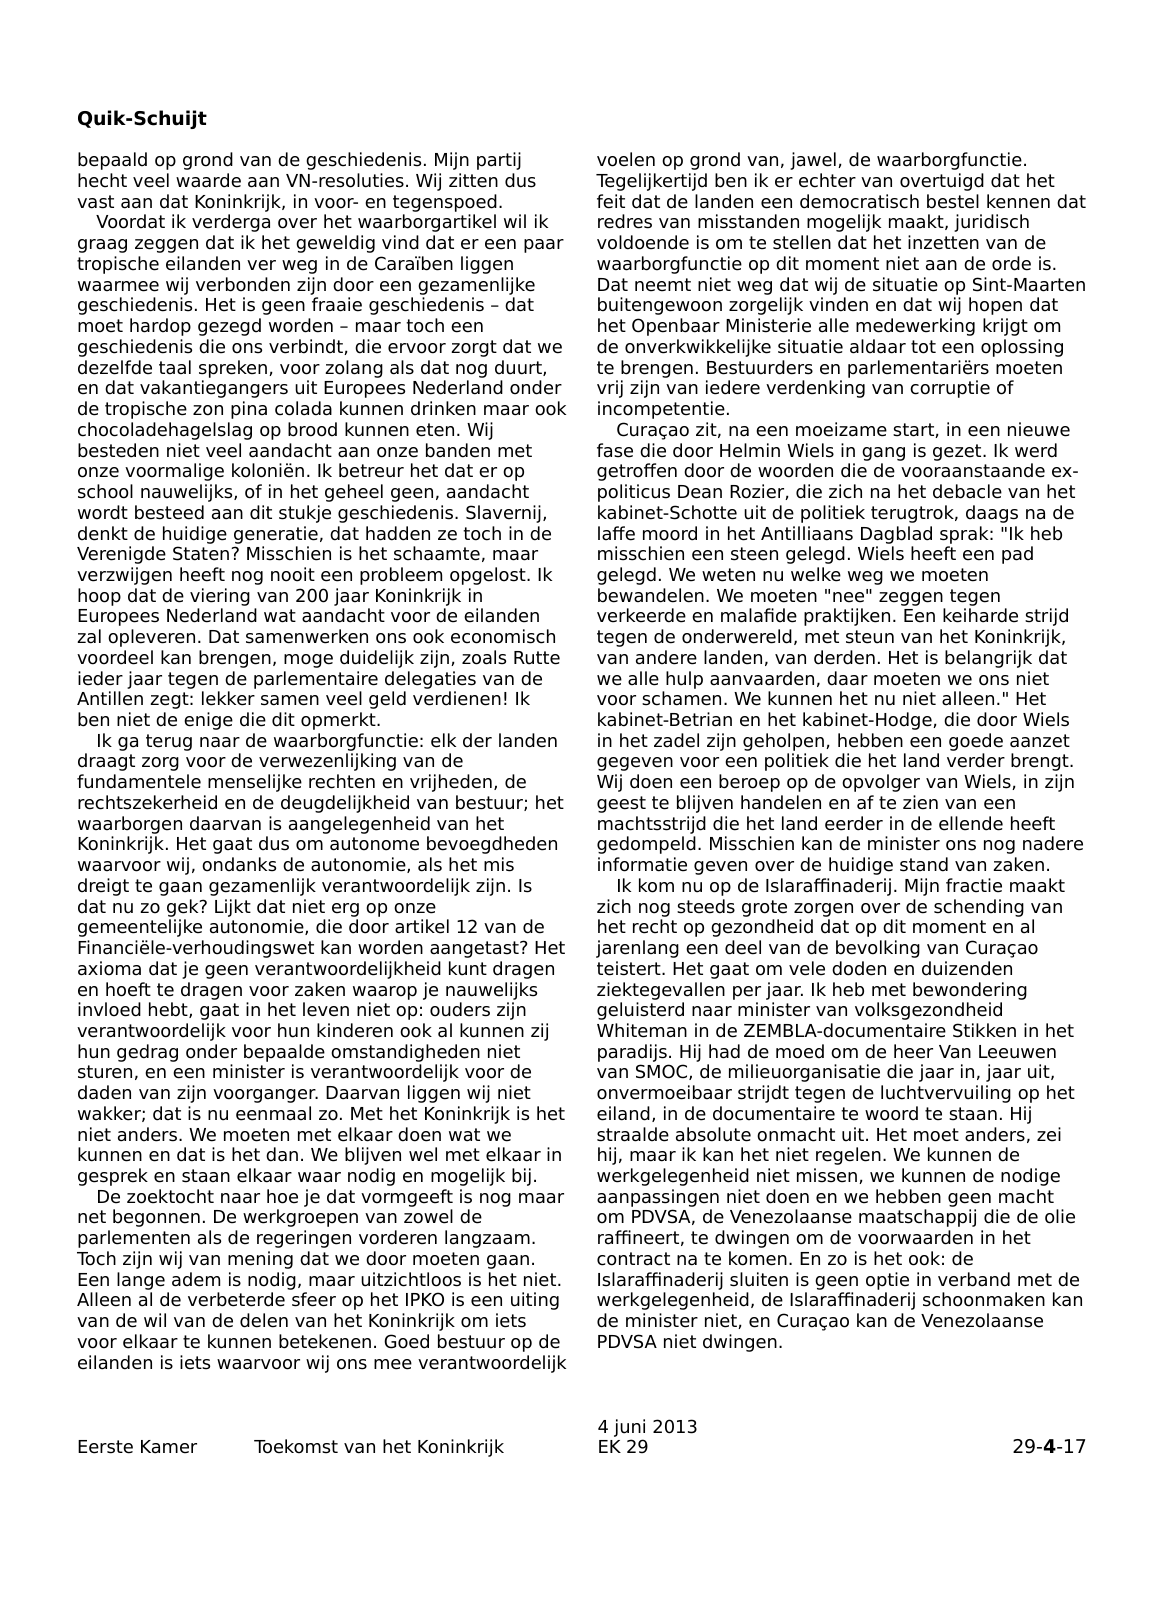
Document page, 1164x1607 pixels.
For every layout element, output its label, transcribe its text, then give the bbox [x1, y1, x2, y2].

text voelen op grond van, jawel, de waarborgfunctie. Tegelijkertijd ben ik er echter van overtuigd dat het feit dat de landen een democratisch bestel kennen dat redres van misstanden mogelijk maakt, juridisch voldoende is om te stellen dat het inzetten van de waarborgfunctie op dit moment niet aan de orde is. Dat neemt niet weg dat wij de situatie op Sint-Maarten buitengewoon zorgelijk vinden en dat wij hopen dat het Openbaar Ministerie alle medewerking krijgt om de onverkwikkelijke situatie aldaar tot een oplossing te brengen. Bestuurders en parlementariërs moeten vrij zijn van iedere verdenking van corruptie of incompetentie. [596, 150, 1087, 420]
text Curaçao zit, na een moeizame start, in een nieuwe fase die door Helmin Wiels in gang is gezet. Ik werd getroffen door de woorden die de vooraanstaande ex-politicus Dean Rozier, die zich na het debacle van het kabinet-Schotte uit de politiek terugtrok, daags na de laffe moord in het Antilliaans Dagblad sprak: "Ik heb misschien een steen gelegd. Wiels heeft een pad gelegd. We weten nu welke weg we moeten bewandelen. We moeten "nee" zeggen tegen verkeerde en malafide praktijken. Een keiharde strijd tegen de onderwereld, met steun van het Koninkrijk, van andere landen, van derden. Het is belangrijk dat we alle hulp aanvaarden, daar moeten we ons niet voor schamen. We kunnen het nu niet alleen." Het kabinet-Betrian en het kabinet-Hodge, die door Wiels in het zadel zijn geholpen, hebben een goede aanzet gegeven voor een politiek die het land verder brengt. Wij doen een beroep op de opvolger van Wiels, in zijn geest te blijven handelen en af te zien van een machtsstrijd die het land eerder in de ellende heeft gedompeld. Misschien kan de minister ons nog nadere informatie geven over de huidige stand van zaken. [596, 420, 1087, 876]
text Voordat ik verderga over het waarborgartikel wil ik graag zeggen dat ik het geweldig vind dat er een paar tropische eilanden ver weg in de Caraïben liggen waarmee wij verbonden zijn door een gezamenlijke geschiedenis. Het is geen fraaie geschiedenis – dat moet hardop gezegd worden – maar toch een geschiedenis die ons verbindt, die ervoor zorgt dat we dezelfde taal spreken, voor zolang als dat nog duurt, en dat vakantiegangers uit Europees Nederland onder de tropische zon pina colada kunnen drinken maar ook chocoladehagelslag op brood kunnen eten. Wij besteden niet veel aandacht aan onze banden met onze voormalige koloniën. Ik betreur het dat er op school nauwelijks, of in het geheel geen, aandacht wordt besteed aan dit stukje geschiedenis. Slavernij, denkt de huidige generatie, dat hadden ze toch in de Verenigde Staten? Misschien is het schaamte, maar verzwijgen heeft nog nooit een probleem opgelost. Ik hoop dat de viering van 200 jaar Koninkrijk in Europees Nederland wat aandacht voor de eilanden zal opleveren. Dat samenwerken ons ook economisch voordeel kan brengen, moge duidelijk zijn, zoals Rutte ieder jaar tegen de parlementaire delegaties van de Antillen zegt: lekker samen veel geld verdienen! Ik ben niet de enige die dit opmerkt. [77, 212, 567, 731]
text bepaald op grond van de geschiedenis. Mijn partij hecht veel waarde aan VN-resoluties. Wij zitten dus vast aan dat Koninkrijk, in voor- en tegenspoed. [77, 150, 567, 212]
text Ik kom nu op de Islaraffinaderij. Mijn fractie maakt zich nog steeds grote zorgen over de schending van het recht op gezondheid dat op dit moment en al jarenlang een deel van de bevolking van Curaçao teistert. Het gaat om vele doden en duizenden ziektegevallen per jaar. Ik heb met bewondering geluisterd naar minister van volksgezondheid Whiteman in de ZEMBLA-documentaire Stikken in het paradijs. Hij had de moed om de heer Van Leeuwen van SMOC, de milieuorganisatie die jaar in, jaar uit, onvermoeibaar strijdt tegen de luchtvervuiling op het eiland, in de documentaire te woord te staan. Hij straalde absolute onmacht uit. Het moet anders, zei hij, maar ik kan het niet regelen. We kunnen de werkgelegenheid niet missen, we kunnen de nodige aanpassingen niet doen en we hebben geen macht om PDVSA, de Venezolaanse maatschappij die de olie raffineert, te dwingen om de voorwaarden in het contract na te komen. En zo is het ook: de Islaraffinaderij sluiten is geen optie in verband met de werkgelegenheid, de Islaraffinaderij schoonmaken kan de minister niet, en Curaçao kan de Venezolaanse PDVSA niet dwingen. [596, 876, 1087, 1352]
text Ik ga terug naar de waarborgfunctie: elk der landen draagt zorg voor de verwezenlijking van de fundamentele menselijke rechten en vrijheden, de rechtszekerheid en de deugdelijkheid van bestuur; het waarborgen daarvan is aangelegenheid van het Koninkrijk. Het gaat dus om autonome bevoegdheden waarvoor wij, ondanks de autonomie, als het mis dreigt te gaan gezamenlijk verantwoordelijk zijn. Is dat nu zo gek? Lijkt dat niet erg op onze gemeentelijke autonomie, die door artikel 12 van de Financiële-verhoudingswet kan worden aangetast? Het axioma dat je geen verantwoordelijkheid kunt dragen en hoeft te dragen voor zaken waarop je nauwelijks invloed hebt, gaat in het leven niet op: ouders zijn verantwoordelijk voor hun kinderen ook al kunnen zij hun gedrag onder bepaalde omstandigheden niet sturen, en een minister is verantwoordelijk voor de daden van zijn voorganger. Daarvan liggen wij niet wakker; dat is nu eenmaal zo. Met het Koninkrijk is het niet anders. We moeten met elkaar doen wat we kunnen en dat is het dan. We blijven wel met elkaar in gesprek en staan elkaar waar nodig en mogelijk bij. [77, 731, 567, 1187]
text De zoektocht naar hoe je dat vormgeeft is nog maar net begonnen. De werkgroepen van zowel de parlementen als de regeringen vorderen langzaam. Toch zijn wij van mening dat we door moeten gaan. Een lange adem is nodig, maar uitzichtloos is het niet. Alleen al de verbeterde sfeer op het IPKO is een uiting van de wil van de delen van het Koninkrijk om iets voor elkaar te kunnen betekenen. Goed bestuur op de eilanden is iets waarvoor wij ons mee verantwoordelijk [77, 1187, 567, 1373]
